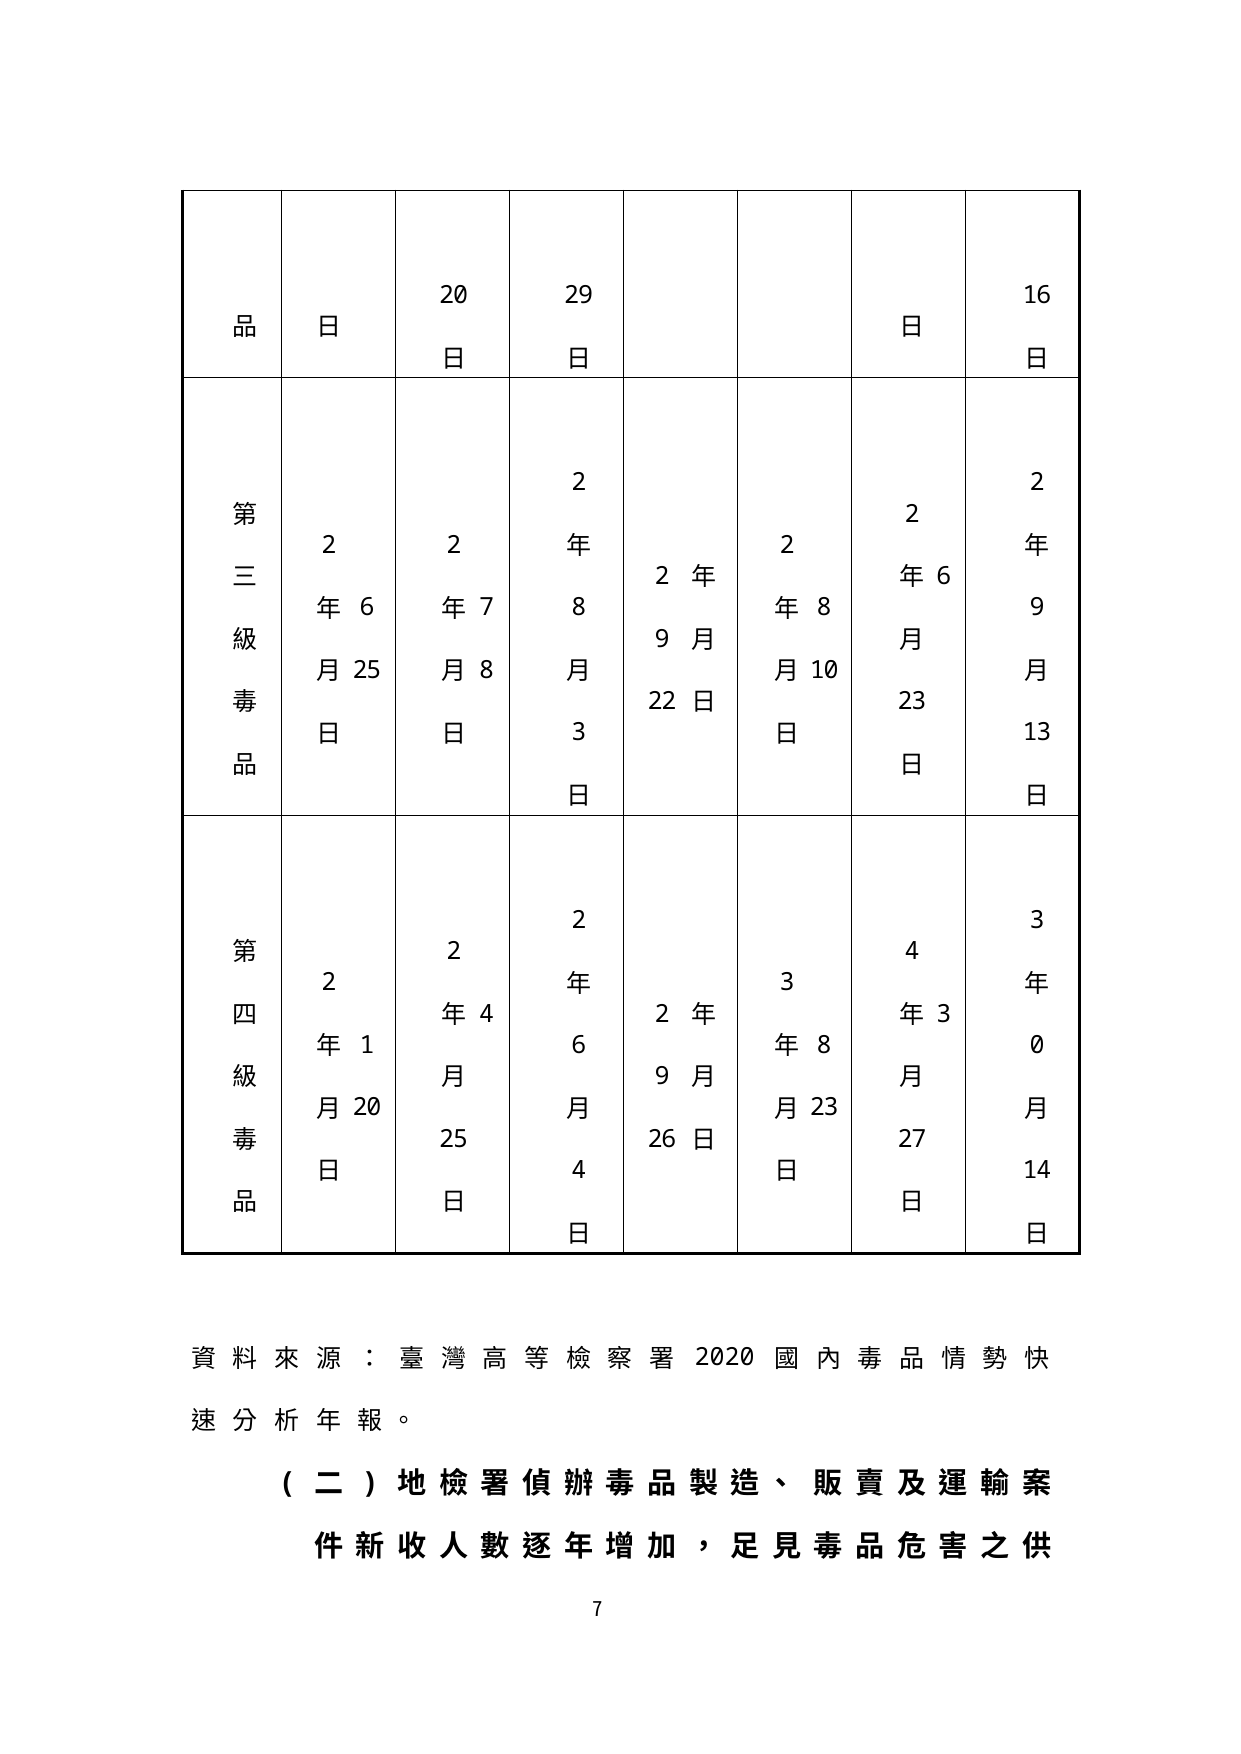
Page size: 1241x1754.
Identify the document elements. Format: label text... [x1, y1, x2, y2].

table_cell 2年8月 3日 [510, 378, 623, 814]
table_cell 3年8月23日 [738, 816, 851, 1252]
table_cell 2年6月23日 [852, 378, 965, 814]
table_cell 2年9月22日 [624, 378, 737, 814]
table_cell 2年1月20日 [282, 816, 395, 1252]
table_cell 2年9月26日 [624, 816, 737, 1252]
table_cell 2年6月25日 [282, 378, 395, 814]
table_cell 20日 [396, 191, 509, 377]
text 資料來源：臺灣高等檢察署2020國內毒品情勢快速分析年報。 [183, 1314, 1058, 1439]
table_cell [738, 191, 851, 377]
table_cell 第四級毒品 [184, 816, 281, 1252]
table_cell 第三級毒品 [184, 378, 281, 814]
table_cell 16日 [966, 191, 1078, 377]
table_cell 29日 [510, 191, 623, 377]
table_cell 2年4月25日 [396, 816, 509, 1252]
table_cell [624, 191, 737, 377]
table_cell 2年8月10日 [738, 378, 851, 814]
table_cell 4年3月27日 [852, 816, 965, 1252]
table_cell 品 [184, 191, 281, 377]
table_cell 日 [282, 191, 395, 377]
table_cell 2年6月 4日 [510, 816, 623, 1252]
table_cell 日 [852, 191, 965, 377]
table_cell 2年9月13日 [966, 378, 1078, 814]
table_cell 3年0月14日 [966, 816, 1078, 1252]
text (二)地檢署偵辦毒品製造、販賣及運輸案件新收人數逐年增加，足見毒品危害之供 [242, 1439, 1058, 1564]
table_cell 2年7月8日 [396, 378, 509, 814]
